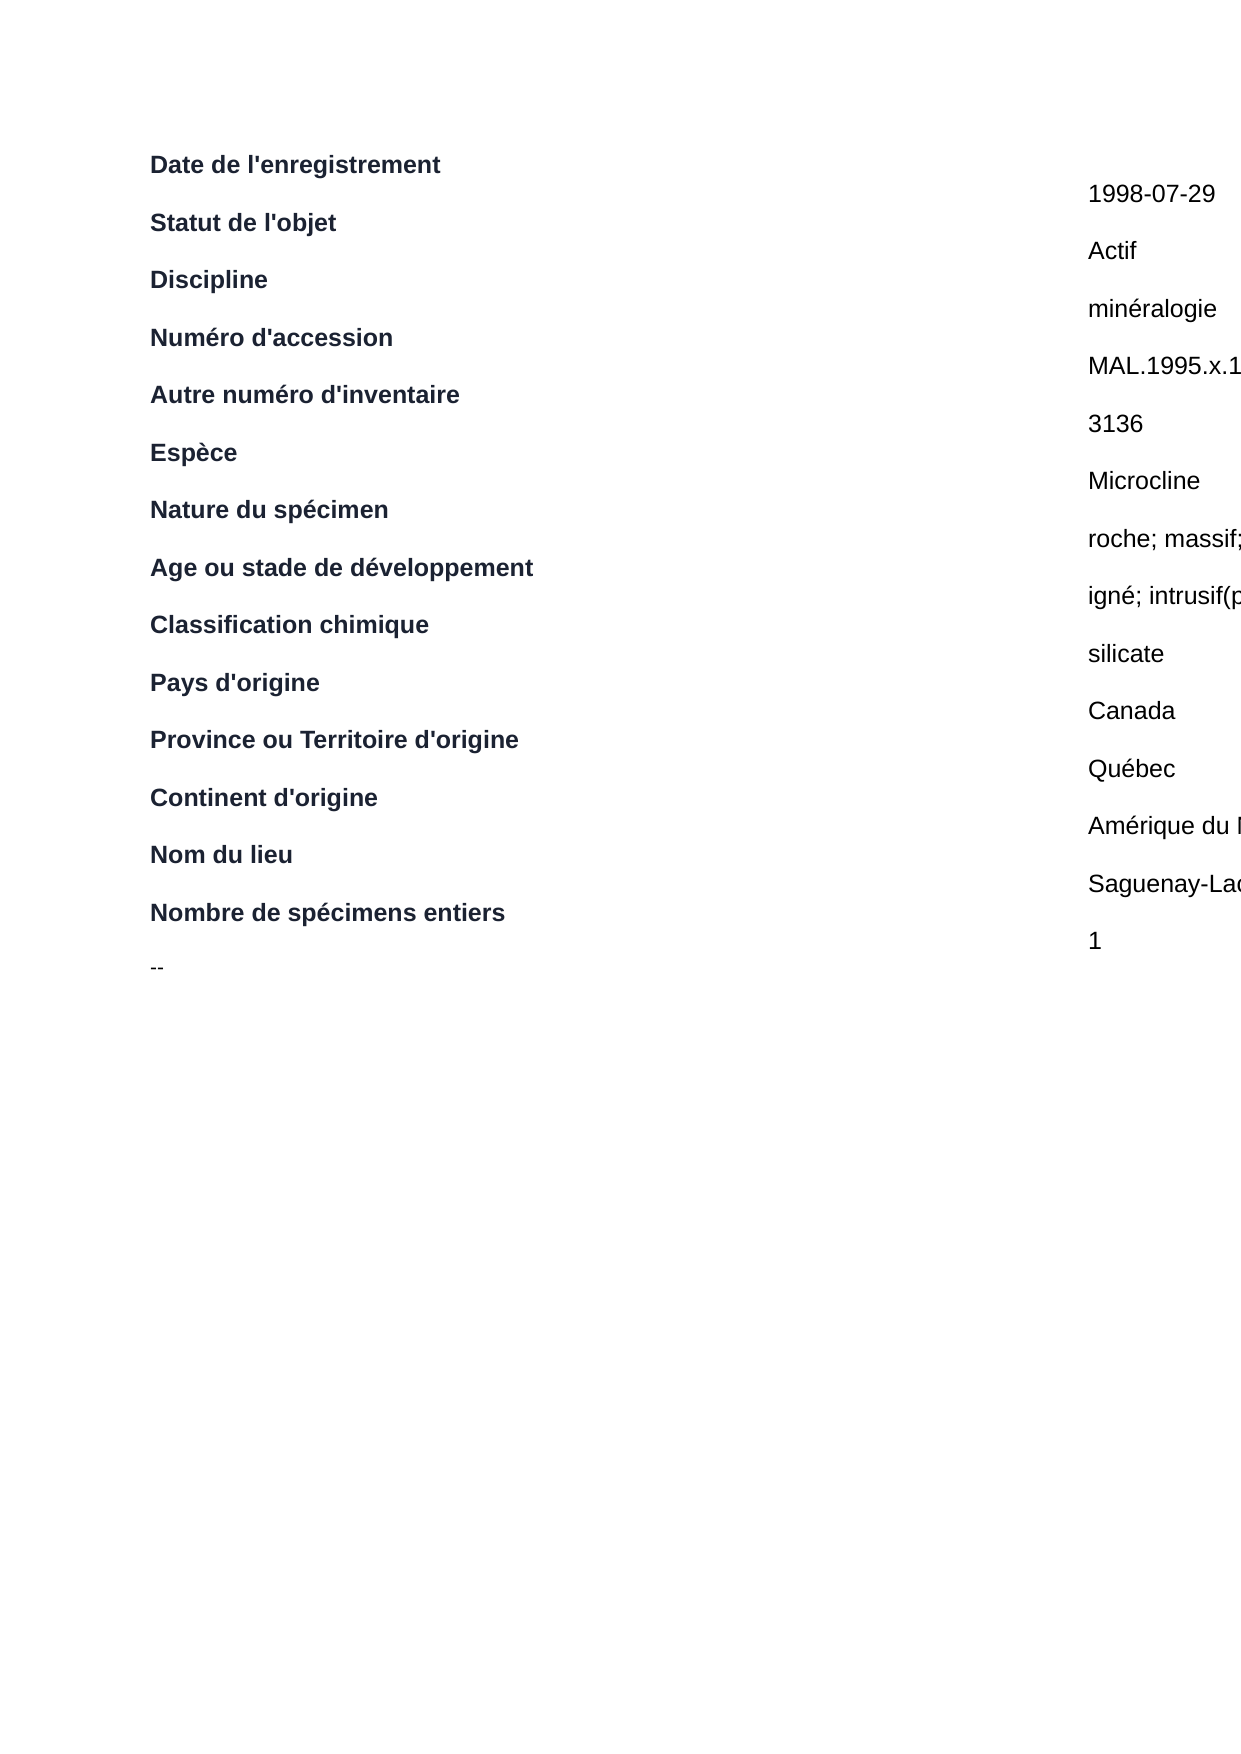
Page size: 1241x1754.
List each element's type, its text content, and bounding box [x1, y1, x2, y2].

text Statut de l'objet [150, 207, 1090, 236]
text igné; intrusif(pegmatite) [1088, 581, 1240, 610]
text -- [150, 955, 1090, 979]
text 1 [1088, 926, 1240, 955]
text Pays d'origine [150, 667, 1090, 696]
text Autre numéro d'inventaire [150, 380, 1090, 409]
text Date de l'enregistrement [150, 150, 1090, 179]
text 3136 [1088, 409, 1240, 437]
text Nom du lieu [150, 840, 1090, 869]
text Microcline [1088, 466, 1240, 495]
text Age ou stade de développement [150, 552, 1090, 581]
text Amérique du Nord [1088, 811, 1240, 840]
text silicate [1088, 639, 1240, 667]
text Saguenay-Lac-St-Jean [1088, 869, 1240, 897]
text 1998-07-29 [1088, 179, 1240, 207]
text Continent d'origine [150, 782, 1090, 811]
text Nature du spécimen [150, 495, 1090, 524]
text Canada [1088, 696, 1240, 725]
text Québec [1088, 754, 1240, 782]
text roche; massif; cristal [1088, 524, 1240, 552]
text Numéro d'accession [150, 322, 1090, 351]
text Nombre de spécimens entiers [150, 897, 1090, 926]
text Espèce [150, 437, 1090, 466]
text Province ou Territoire d'origine [150, 725, 1090, 754]
text Actif [1088, 236, 1240, 265]
text Discipline [150, 265, 1090, 294]
text Classification chimique [150, 610, 1090, 639]
text MAL.1995.x.1348 [1088, 351, 1240, 380]
text minéralogie [1088, 294, 1240, 322]
